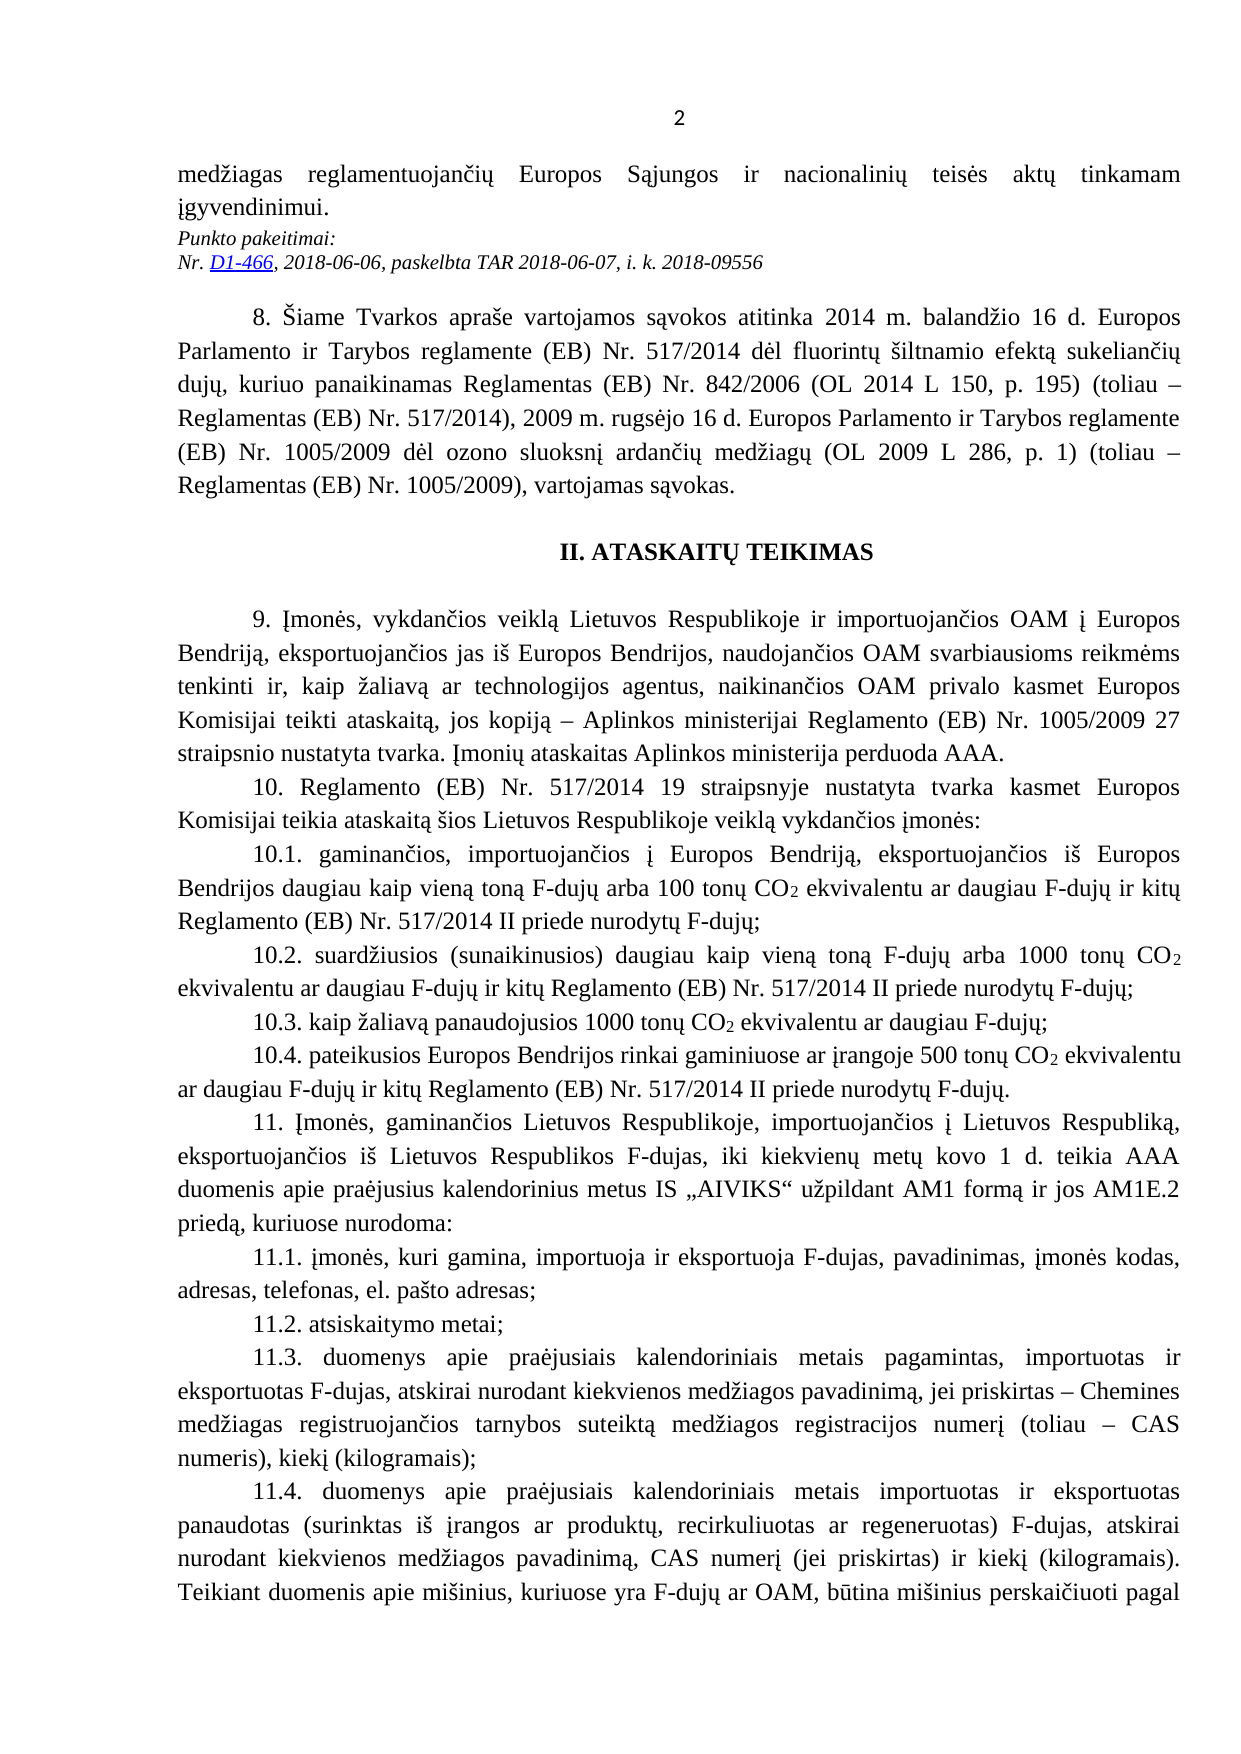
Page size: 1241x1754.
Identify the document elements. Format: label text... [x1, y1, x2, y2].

text 10.4. pateikusios Europos Bendrijos rinkai gaminiuose ar įrangoje 500 tonų CO2 ekvivalentu ar daugiau F-dujų ir kitų Reglamento (EB) Nr. 517/2014 II priede nurodytų F-dujų. [177, 1040, 1181, 1103]
text 10. Reglamento (EB) Nr. 517/2014 19 straipsnyje nustatyta tvarka kasmet Europos Komisijai teikia ataskaitą šios Lietuvos Respublikoje veiklą vykdančios įmonės: [177, 772, 1181, 834]
text medžiagas reglamentuojančių Europos Sąjungos ir nacionalinių teisės aktų tinkamam įgyvendinimui. [177, 159, 1181, 221]
text 11. Įmonės, gaminančios Lietuvos Respublikoje, importuojančios į Lietuvos Respubliką, eksportuojančios iš Lietuvos Respublikos F-dujas, iki kiekvienų metų kovo 1 d. teikia AAA duomenis apie praėjusius kalendorinius metus IS „AIVIKS“ užpildant AM1 formą ir jos AM1E.2 priedą, kuriuose nurodoma: [177, 1107, 1181, 1237]
text 10.1. gaminančios, importuojančios į Europos Bendriją, eksportuojančios iš Europos Bendrijos daugiau kaip vieną toną F-dujų arba 100 tonų CO2 ekvivalentu ar daugiau F-dujų ir kitų Reglamento (EB) Nr. 517/2014 II priede nurodytų F-dujų; [177, 839, 1181, 935]
text 9. Įmonės, vykdančios veiklą Lietuvos Respublikoje ir importuojančios OAM į Europos Bendriją, eksportuojančios jas iš Europos Bendrijos, naudojančios OAM svarbiausioms reikmėms tenkinti ir, kaip žaliavą ar technologijos agentus, naikinančios OAM privalo kasmet Europos Komisijai teikti ataskaitą, jos kopiją – Aplinkos ministerijai Reglamento (EB) Nr. 1005/2009 27 straipsnio nustatyta tvarka. Įmonių ataskaitas Aplinkos ministerija perduoda AAA. [177, 604, 1181, 767]
text Punkto pakeitimai: [177, 226, 1181, 249]
text 11.1. įmonės, kuri gamina, importuoja ir eksportuoja F-dujas, pavadinimas, įmonės kodas, adresas, telefonas, el. pašto adresas; [177, 1242, 1181, 1304]
text II. ATASKAITŲ TEIKIMAS [177, 537, 1181, 566]
text 10.2. suardžiusios (sunaikinusios) daugiau kaip vieną toną F-dujų arba 1000 tonų CO2 ekvivalentu ar daugiau F-dujų ir kitų Reglamento (EB) Nr. 517/2014 II priede nurodytų F-dujų; [177, 940, 1181, 1002]
text 11.3. duomenys apie praėjusiais kalendoriniais metais pagamintas, importuotas ir eksportuotas F‑dujas, atskirai nurodant kiekvienos medžiagos pavadinimą, jei priskirtas – Chemines medžiagas registruojančios tarnybos suteiktą medžiagos registracijos numerį (toliau – CAS numeris), kiekį (kilogramais); [177, 1342, 1181, 1472]
text 11.4. duomenys apie praėjusiais kalendoriniais metais importuotas ir eksportuotas panaudotas (surinktas iš įrangos ar produktų, recirkuliuotas ar regeneruotas) F-dujas, atskirai nurodant kiekvienos medžiagos pavadinimą, CAS numerį (jei priskirtas) ir kiekį (kilogramais). Teikiant duomenis apie mišinius, kuriuose yra F-dujų ar OAM, būtina mišinius perskaičiuoti pagal [177, 1476, 1181, 1606]
text 8. Šiame Tvarkos apraše vartojamos sąvokos atitinka 2014 m. balandžio 16 d. Europos Parlamento ir Tarybos reglamente (EB) Nr. 517/2014 dėl fluorintų šiltnamio efektą sukeliančių dujų, kuriuo panaikinamas Reglamentas (EB) Nr. 842/2006 (OL 2014 L 150, p. 195) (toliau – Reglamentas (EB) Nr. 517/2014), 2009 m. rugsėjo 16 d. Europos Parlamento ir Tarybos reglamente (EB) Nr. 1005/2009 dėl ozono sluoksnį ardančių medžiagų (OL 2009 L 286, p. 1) (toliau – Reglamentas (EB) Nr. 1005/2009), vartojamas sąvokas. [177, 302, 1181, 499]
text 11.2. atsiskaitymo metai; [177, 1309, 1181, 1337]
text 10.3. kaip žaliavą panaudojusios 1000 tonų CO2 ekvivalentu ar daugiau F-dujų; [177, 1007, 1181, 1036]
text Nr. D1-466, 2018-06-06, paskelbta TAR 2018-06-07, i. k. 2018-09556 [177, 249, 1181, 274]
